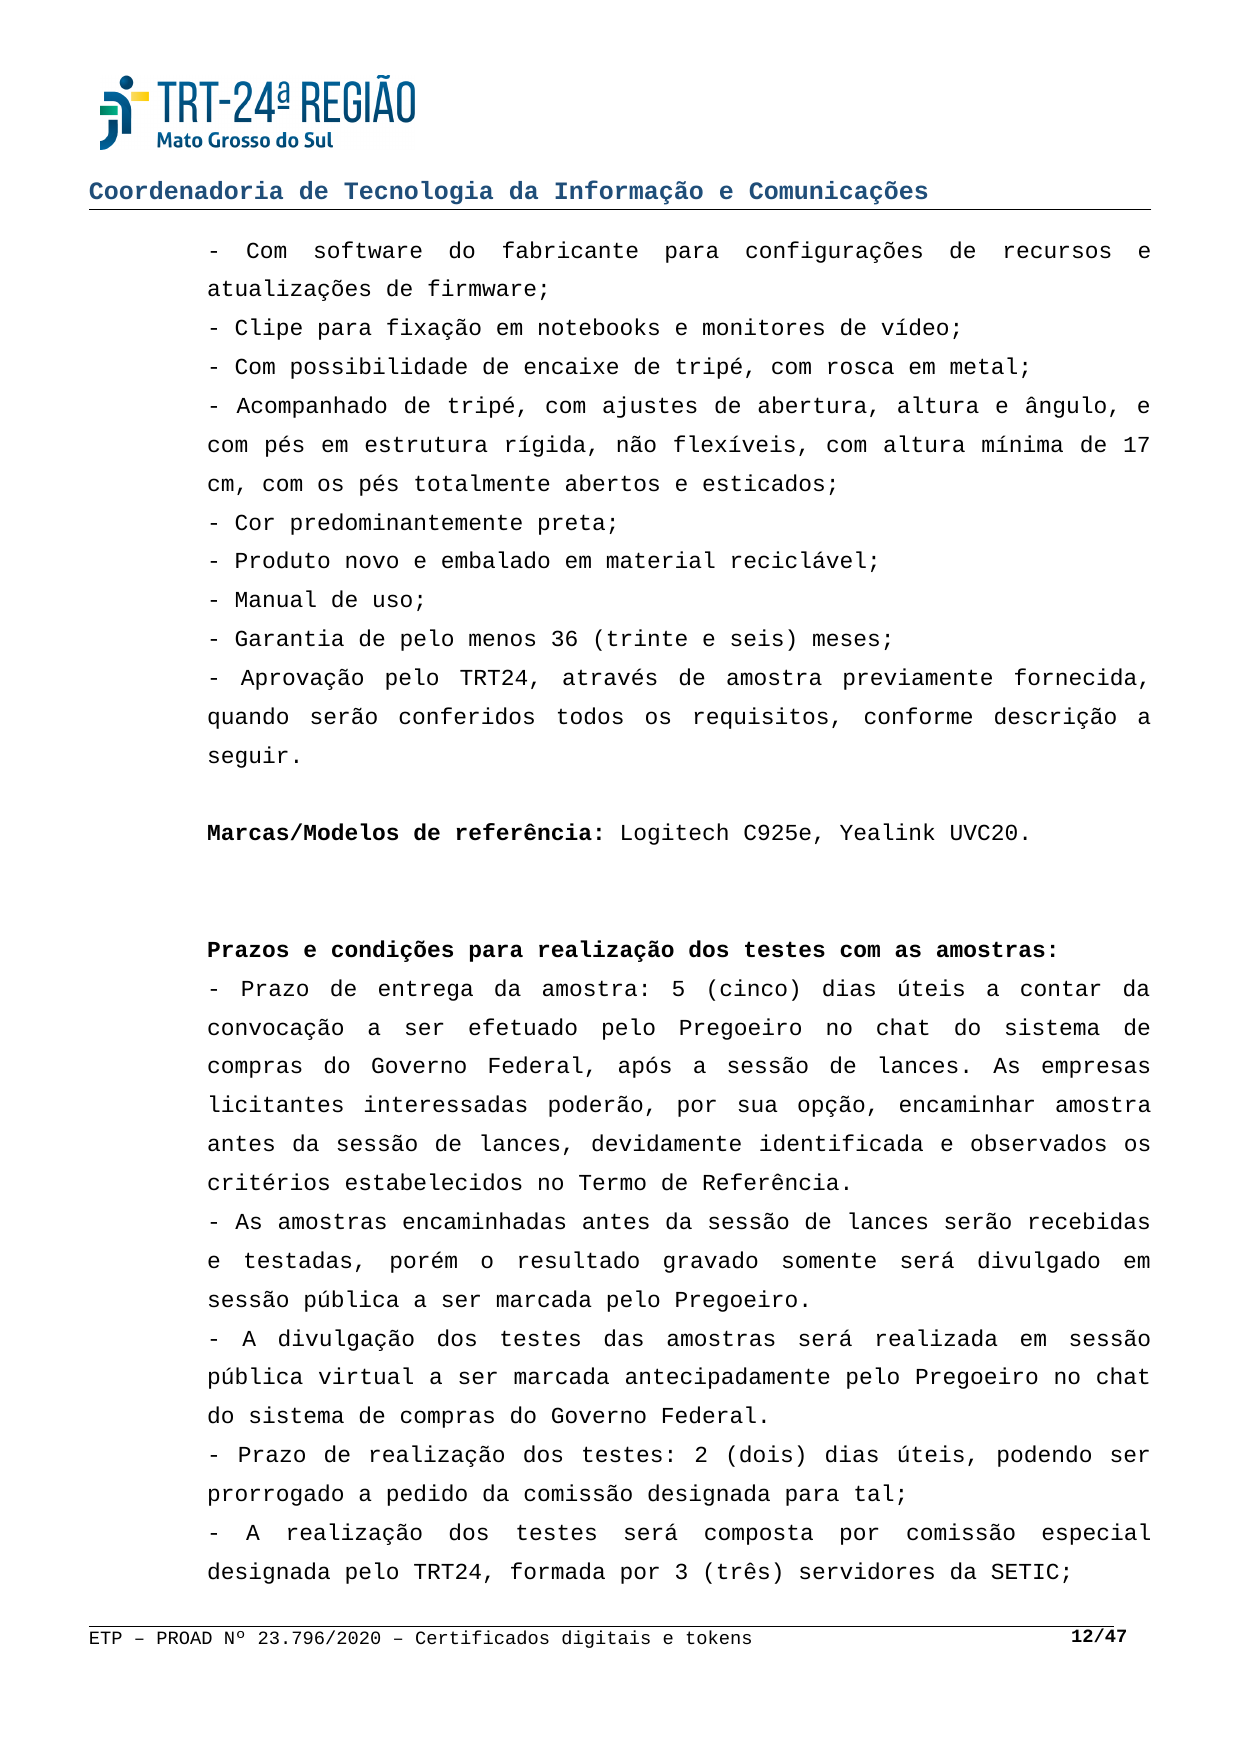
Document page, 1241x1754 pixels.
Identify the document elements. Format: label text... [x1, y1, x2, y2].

text - Produto novo e embalado em material reciclável; [207, 550, 1151, 576]
text - As amostras encaminhadas antes da sessão de lances serão recebidas e testadas, porém o resultado gravado somente será divulgado em sessão pública a ser marcada pelo Pregoeiro. [207, 1210, 1151, 1314]
text - Manual de uso; [207, 589, 1151, 614]
text Prazos e condições para realização dos testes com as amostras: [207, 938, 1151, 964]
text - Clipe para fixação em notebooks e monitores de vídeo; [207, 317, 1151, 343]
text - Prazo de realização dos testes: 2 (dois) dias úteis, podendo ser prorrogado a pedido da comissão designada para tal; [207, 1443, 1151, 1508]
text - Cor predominantemente preta; [207, 511, 1151, 537]
text - Acompanhado de tripé, com ajustes de abertura, altura e ângulo, e com pés em estrutura rígida, não flexíveis, com altura mínima de 17 cm, com os pés totalmente abertos e esticados; [207, 394, 1151, 498]
text - A realização dos testes será composta por comissão especial designada pelo TRT24, formada por 3 (três) servidores da SETIC; [207, 1521, 1151, 1586]
text - A divulgação dos testes das amostras será realizada em sessão pública virtual a ser marcada antecipadamente pelo Pregoeiro no chat do sistema de compras do Governo Federal. [207, 1327, 1151, 1431]
text - Com software do fabricante para configurações de recursos e atualizações de firmware; [207, 239, 1151, 304]
text - Com possibilidade de encaixe de tripé, com rosca em metal; [207, 356, 1151, 381]
text - Garantia de pelo menos 36 (trinte e seis) meses; [207, 627, 1151, 653]
text Marcas/Modelos de referência: Logitech C925e, Yealink UVC20. [207, 822, 1151, 848]
text - Aprovação pelo TRT24, através de amostra previamente fornecida, quando serão conferidos todos os requisitos, conforme descrição a seguir. [207, 666, 1151, 770]
text - Prazo de entrega da amostra: 5 (cinco) dias úteis a contar da convocação a ser efetuado pelo Pregoeiro no chat do sistema de compras do Governo Federal, após a sessão de lances. As empresas licitantes interessadas poderão, por sua opção, encaminhar amostra antes da sessão de lances, devidamente identificada e observados os critérios estabelecidos no Termo de Referência. [207, 977, 1151, 1197]
